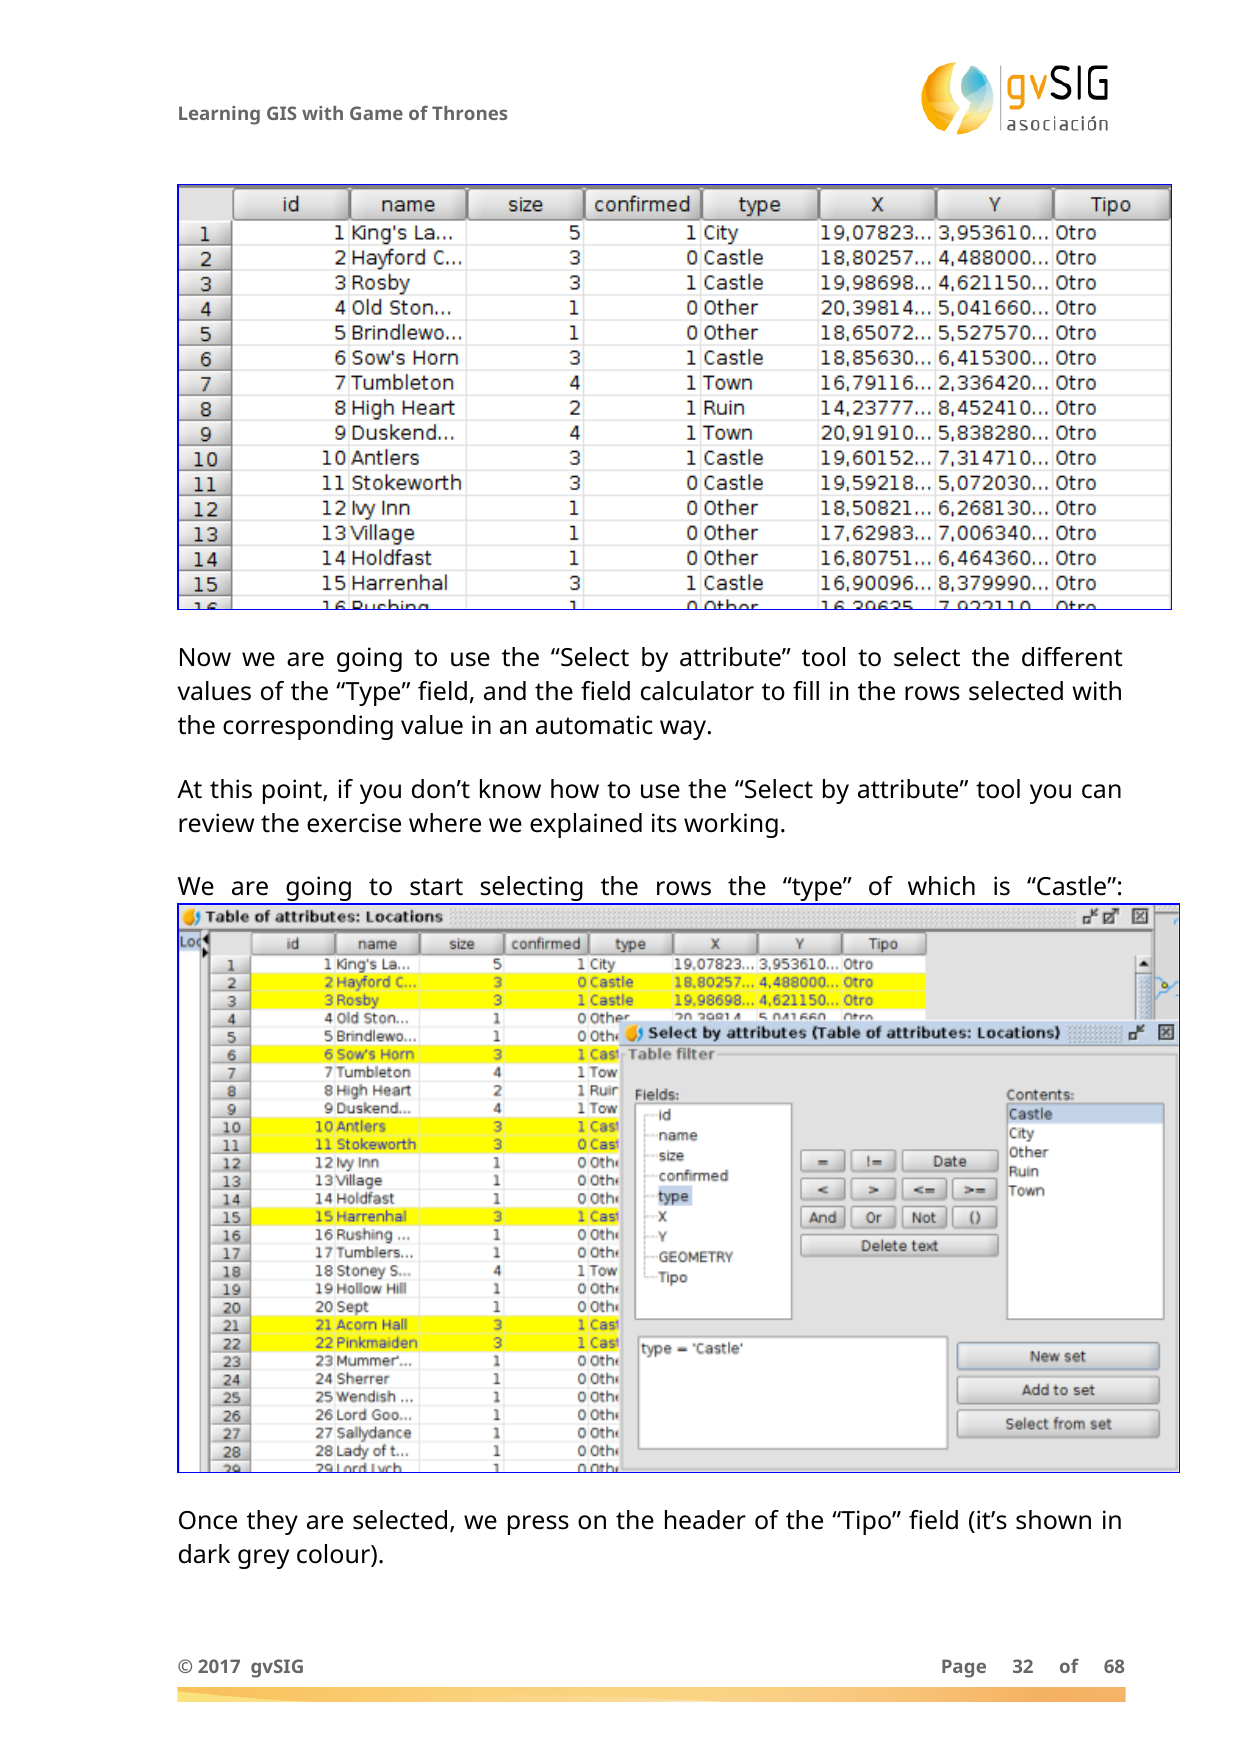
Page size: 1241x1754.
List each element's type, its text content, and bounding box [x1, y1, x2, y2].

text At this point, if you don’t know how to use the “Select by attribute” tool you can review the exercise where we explained its working. [177, 771, 1125, 839]
text Once they are selected, we press on the header of the “Tipo” field (it’s shown in dark grey colour). [177, 1503, 1125, 1571]
text Now we are going to use the “Select by attribute” tool to select the different values of the “Type” field, and the field calculator to fill in the rows selected with the corresponding value in an automatic way. [177, 640, 1125, 742]
picture [902, 47, 1122, 148]
picture [177, 1687, 1126, 1702]
text We are going to start selecting the rows the “type” of which is “Castle”: [177, 869, 1125, 903]
picture [179, 185, 1171, 609]
picture [179, 905, 1179, 1472]
